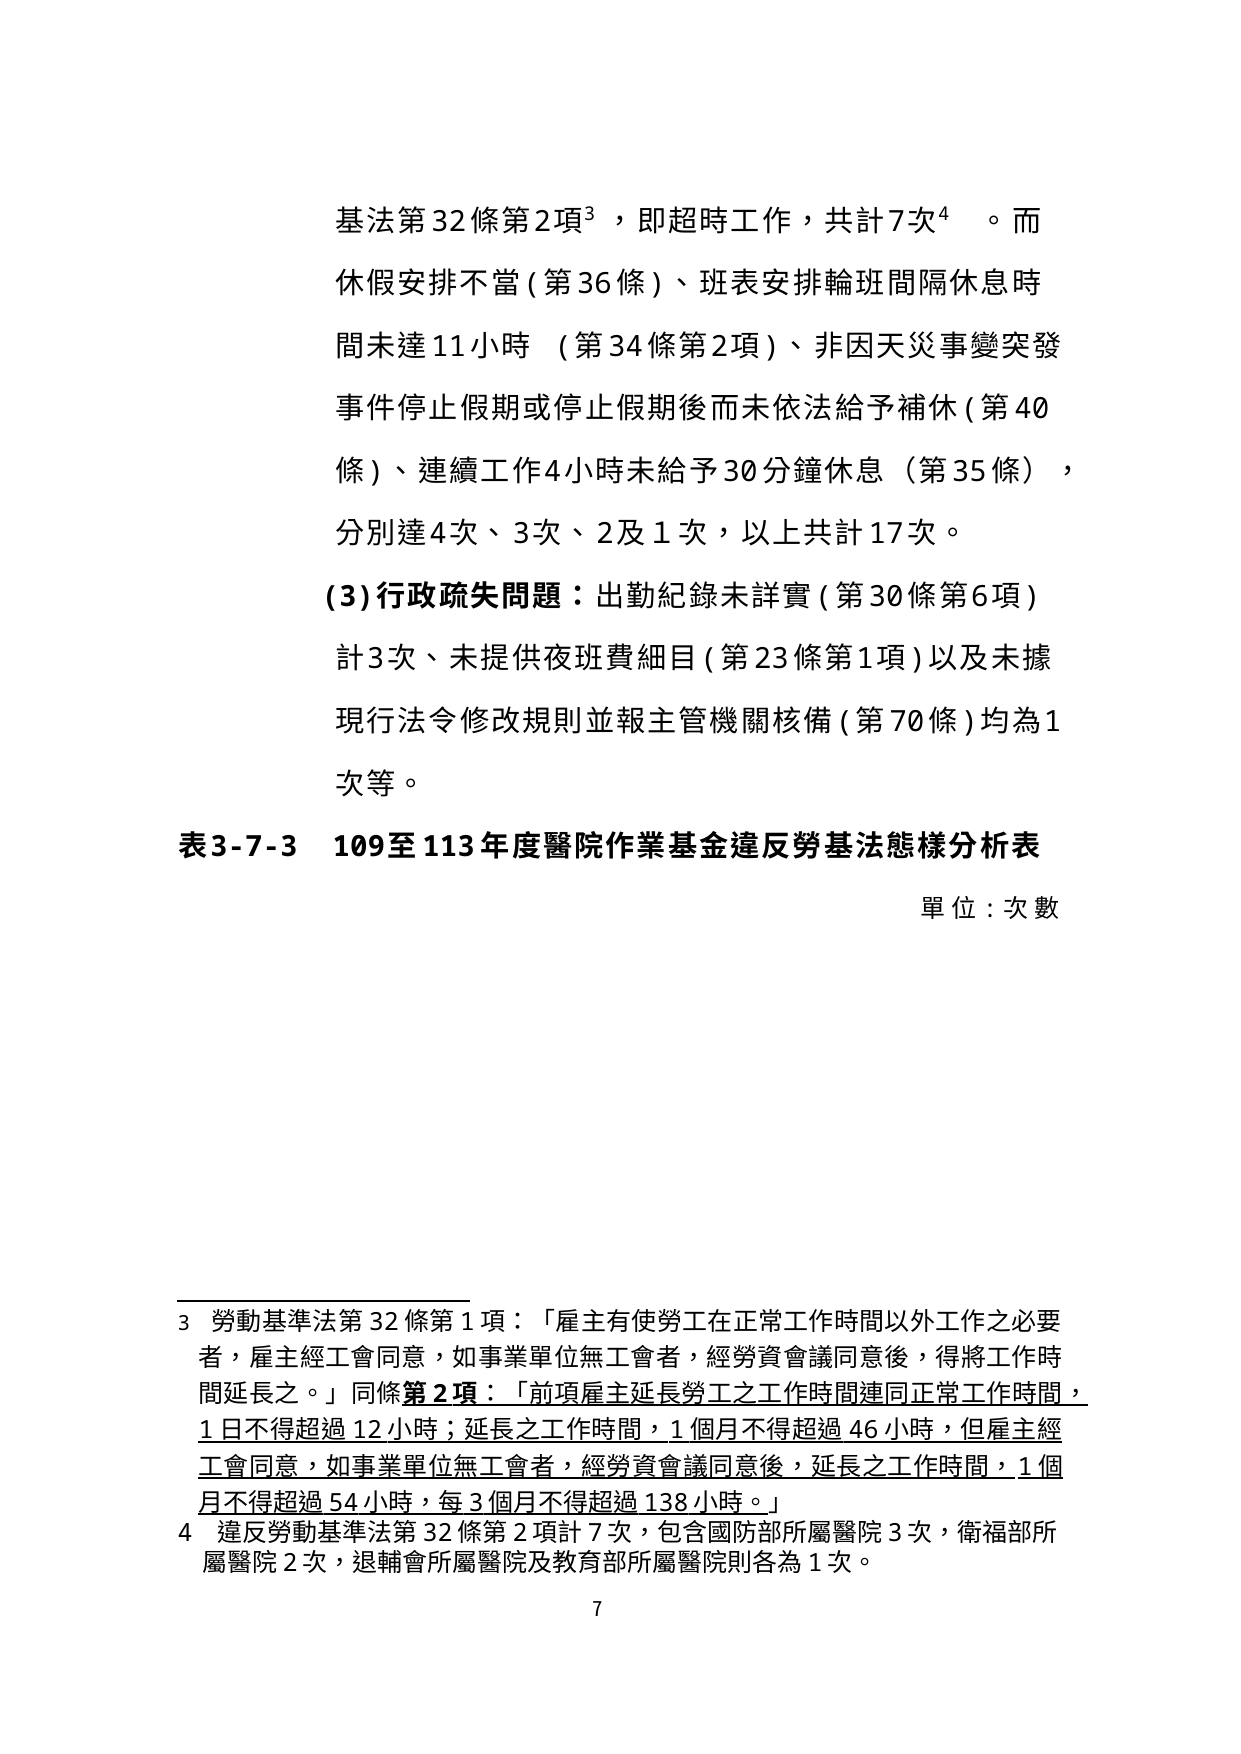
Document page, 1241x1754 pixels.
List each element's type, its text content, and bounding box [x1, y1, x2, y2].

text (3)行政疏失問題：出勤紀錄未詳實(第30條第6項)計3次、未提供夜班費細目(第23條第1項)以及未據現行法令修改規則並報主管機關核備(第70條)均為1次等。 [295, 552, 1063, 802]
text 單位:次數 [177, 865, 1063, 927]
text 表3-7-3 109至113年度醫院作業基金違反勞基法態樣分析表 [163, 802, 1063, 865]
text (2)工時管理問題：常見違法態樣之第2高，係違反勞基法第32條第2項，即超時工作，共計7次 。而休假安排不當(第36條)、班表安排輪班間隔休息時間未達11小時 (第34條第2項)、非因天災事變突發事件停止假期或停止假期後而未依法給予補休(第40條)、連續工作4小時未給予30分鐘休息（第35條），分別達4次、3次、2及１次，以上共計17次。 [295, 177, 1063, 552]
text 違反勞動基準法第32條第2項計7次，包含國防部所屬醫院3次，衛福部所屬醫院2次，退輔會所屬醫院及教育部所屬醫院則各為1次。 [177, 1518, 1063, 1577]
text 勞動基準法第32條第1項：「雇主有使勞工在正常工作時間以外工作之必要者，雇主經工會同意，如事業單位無工會者，經勞資會議同意後，得將工作時間延長之。」同條第2項：「前項雇主延長勞工之工作時間連同正常工作時間，1日不得超過12小時；延長之工作時間，1個月不得超過46小時，但雇主經工會同意，如事業單位無工會者，經勞資會議同意後，延長之工作時間，1個月不得超過54小時，每3個月不得超過138小時。」 [177, 1301, 1063, 1518]
